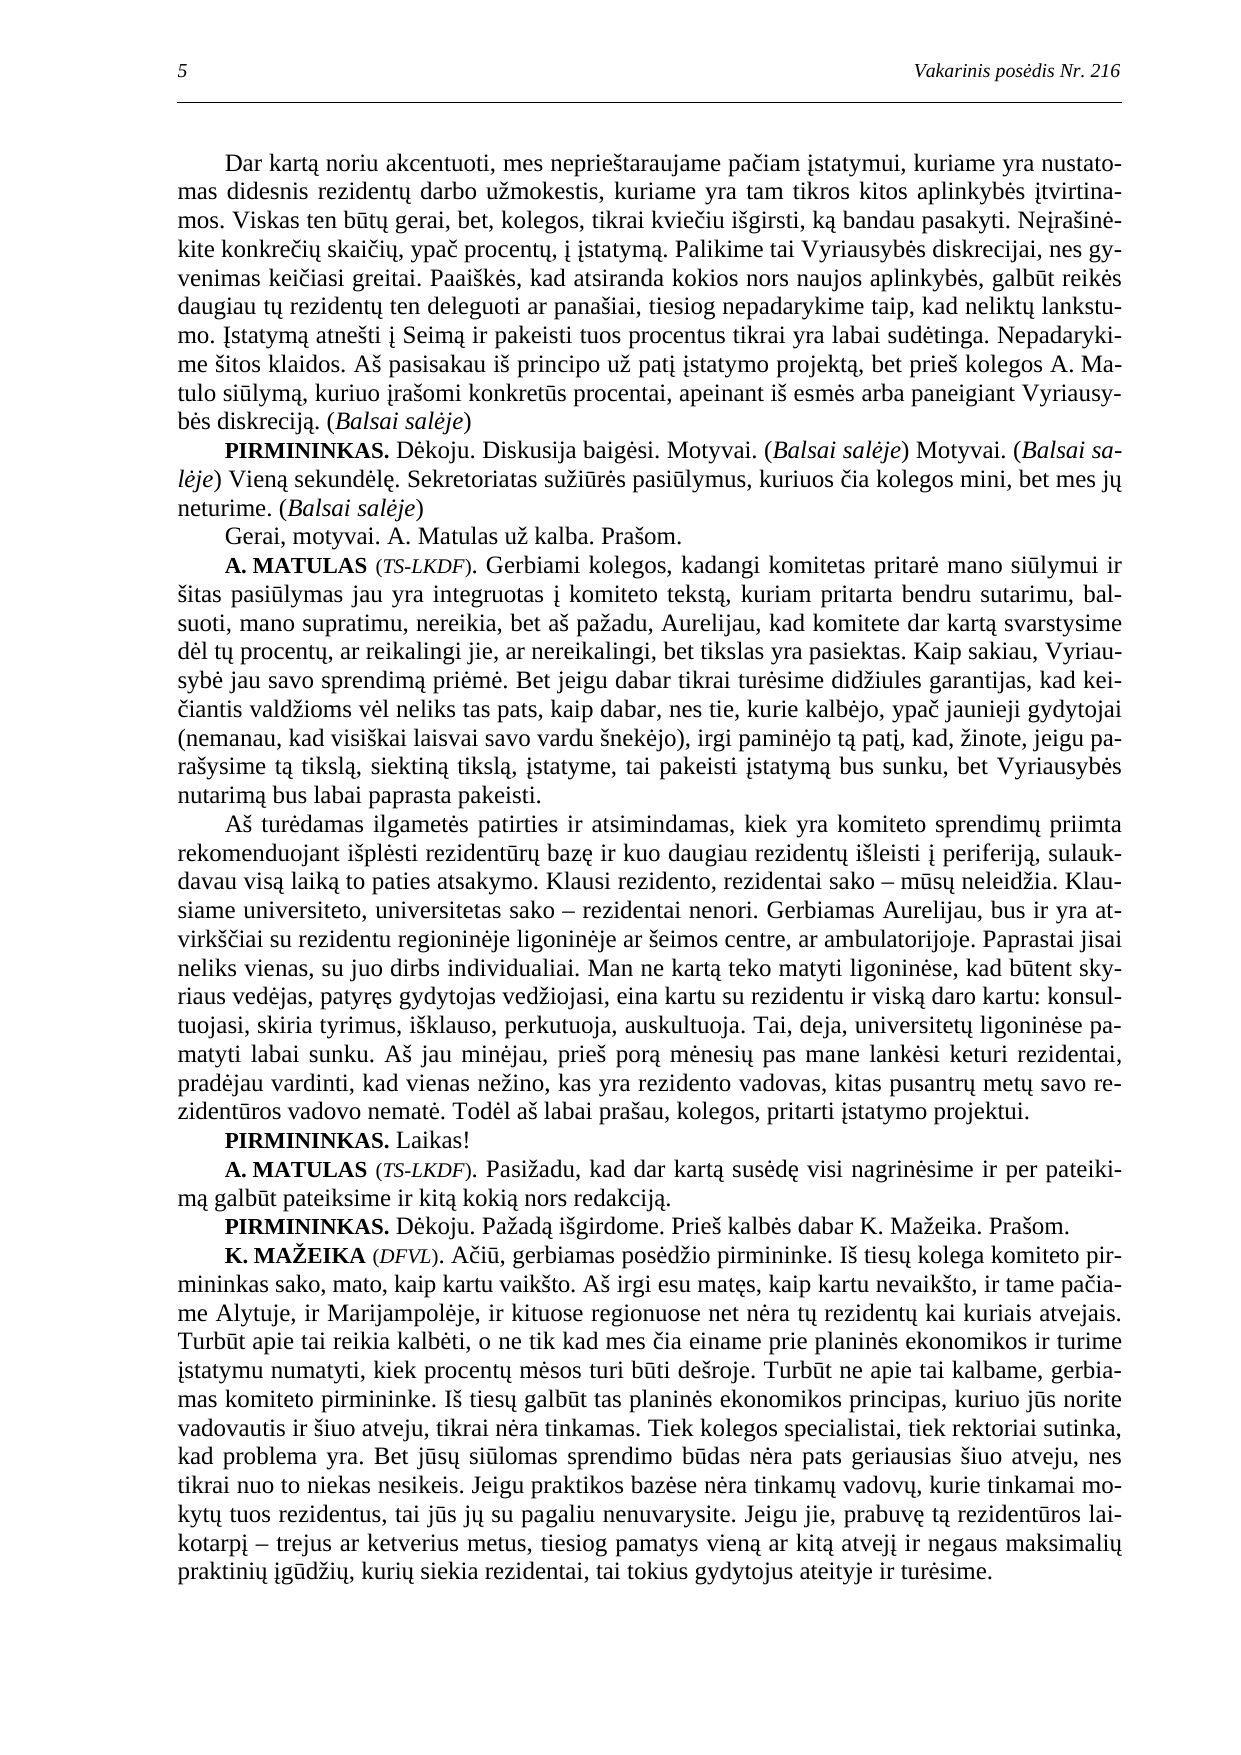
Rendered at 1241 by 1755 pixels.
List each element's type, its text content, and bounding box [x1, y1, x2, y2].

text A. MATULAS (TS-LKDF). Pa­si­ža­du, kad dar kar­tą su­sė­dę vi­si nag­ri­nė­si­me ir per pa­tei­ki­mą gal­būt pa­teik­si­me ir ki­tą ko­kią nors re­dak­ci­ją. [177, 1154, 1122, 1211]
text PIRMININKAS. Dė­ko­ju. Dis­ku­si­ja bai­gė­si. Mo­ty­vai. (Bal­sai sa­lė­je) Mo­ty­vai. (Bal­sai sa­lė­je) Vie­ną se­kun­dė­lę. Sek­re­to­ria­tas su­žiū­rės pa­siū­ly­mus, ku­riuos čia ko­le­gos mi­ni, bet mes jų ne­tu­ri­me. (Bal­sai sa­lė­je) [177, 435, 1122, 521]
text A. MATULAS (TS-LKDF). Ger­bia­mi ko­le­gos, ka­dan­gi ko­mi­te­tas pri­ta­rė ma­no siū­ly­mui ir ši­tas pa­siū­ly­mas jau yra in­teg­ruo­tas į ko­mi­te­to teks­tą, ku­riam pri­tar­ta ben­dru su­ta­ri­mu, bal­suo­ti, ma­no su­pra­ti­mu, ne­rei­kia, bet aš pa­ža­du, Au­re­li­jau, kad ko­mi­te­te dar kar­tą svars­ty­si­me dėl tų pro­cen­tų, ar rei­ka­lin­gi jie, ar ne­rei­ka­lin­gi, bet tiks­las yra pa­siek­tas. Kaip sa­kiau, Vy­riau­sy­bė jau sa­vo spren­di­mą pri­ėmė. Bet jei­gu da­bar tik­rai tu­rė­si­me di­džiu­les ga­ran­ti­jas, kad kei­čian­tis val­džioms vėl ne­liks tas pats, kaip da­bar, nes tie, ku­rie kal­bė­jo, ypač jau­nie­ji gy­dy­to­jai (ne­ma­nau, kad vi­siš­kai lais­vai sa­vo var­du šne­kė­jo), ir­gi pa­mi­nė­jo tą pa­tį, kad, ži­no­te, jei­gu pa­ra­šy­si­me tą tiks­lą, siek­ti­ną tiks­lą, įsta­ty­me, tai pa­keis­ti įsta­ty­mą bus sun­ku, bet Vy­riau­sy­bės nu­ta­ri­mą bus la­bai pa­pras­ta pa­keis­ti. [177, 550, 1122, 809]
text PIRMININKAS. Lai­kas! [177, 1125, 1122, 1154]
text Aš tu­rė­da­mas il­ga­me­tės pa­tir­ties ir at­si­min­da­mas, kiek yra ko­mi­te­to spren­di­mų pri­im­ta re­ko­men­duo­jant iš­plės­ti re­zi­den­tū­rų ba­zę ir kuo dau­giau re­zi­den­tų iš­leis­ti į pe­ri­fe­ri­ją, su­lauk­da­vau vi­są lai­ką to pa­ties at­sa­ky­mo. Klau­si re­zi­den­to, re­zi­den­tai sa­ko – mū­sų ne­lei­džia. Klau­sia­me uni­ver­si­te­to, uni­ver­si­te­tas sa­ko – re­zi­den­tai ne­no­ri. Ger­bia­mas Au­re­li­jau, bus ir yra at­vir­kš­čiai su re­zi­den­tu re­gio­ni­nė­je li­go­ni­nė­je ar šei­mos cen­tre, ar am­bu­la­to­ri­jo­je. Pa­pras­tai ji­sai ne­liks vie­nas, su juo dirbs in­di­vi­du­a­liai. Man ne kar­tą te­ko ma­ty­ti li­go­ni­nė­se, kad bū­tent sky­riaus ve­dė­jas, pa­ty­ręs gy­dy­to­jas ve­džio­ja­si, ei­na kar­tu su re­zi­den­tu ir vis­ką da­ro kar­tu: kon­sul­tuo­ja­si, ski­ria ty­ri­mus, iš­klau­so, per­ku­tuo­ja, aus­kul­tuo­ja. Tai, de­ja, uni­ver­si­te­tų li­go­ni­nė­se pa­ma­ty­ti la­bai sun­ku. Aš jau mi­nė­jau, prieš po­rą mė­ne­sių pas ma­ne lan­kė­si ke­tu­ri re­zi­den­tai, pra­dė­jau var­din­ti, kad vie­nas ne­ži­no, kas yra re­zi­den­to va­do­vas, ki­tas pus­an­trų me­tų sa­vo re­zi­den­tū­ros va­do­vo ne­ma­tė. To­dėl aš la­bai pra­šau, ko­le­gos, pri­tar­ti įsta­ty­mo pro­jek­tui. [177, 809, 1122, 1125]
text Ge­rai, mo­ty­vai. A. Ma­tu­las už kal­ba. Pra­šom. [177, 521, 1122, 550]
text K. MAŽEIKA (DFVL). Ačiū, ger­bia­mas po­sė­džio pir­mi­nin­ke. Iš tie­sų ko­le­ga ko­mi­te­to pir­mi­nin­kas sa­ko, ma­to, kaip kar­tu vaikš­to. Aš ir­gi esu ma­tęs, kaip kar­tu ne­vaikš­to, ir ta­me pa­čia­me Aly­tu­je, ir Ma­ri­jam­po­lė­je, ir ki­tuo­se re­gio­nuo­se net nė­ra tų re­zi­den­tų kai ku­riais at­ve­jais. Tur­būt apie tai rei­kia kal­bė­ti, o ne tik kad mes čia ei­na­me prie pla­ni­nės eko­no­mi­kos ir tu­ri­me įsta­ty­mu nu­ma­ty­ti, kiek pro­cen­tų mė­sos tu­ri bū­ti deš­ro­je. Tur­būt ne apie tai kal­ba­me, ger­bia­mas ko­mi­te­to pir­mi­nin­ke. Iš tie­sų gal­būt tas pla­ni­nės eko­no­mi­kos prin­ci­pas, ku­riuo jūs no­ri­te va­do­vau­tis ir šiuo at­ve­ju, tik­rai nė­ra tin­ka­mas. Tiek ko­le­gos spe­cia­lis­tai, tiek rek­to­riai su­tin­ka, kad pro­ble­ma yra. Bet jū­sų siū­lo­mas spren­di­mo bū­das nė­ra pats ge­riau­sias šiuo at­ve­ju, nes tik­rai nuo to nie­kas ne­si­keis. Jei­gu prak­ti­kos ba­zė­se nė­ra tin­ka­mų va­do­vų, ku­rie tin­ka­mai mo­ky­tų tuos re­zi­den­tus, tai jūs jų su pa­ga­liu ne­nu­va­ry­si­te. Jei­gu jie, pra­bu­vę tą re­zi­den­tū­ros lai­ko­tar­pį – tre­jus ar ket­ve­rius me­tus, tie­siog pa­ma­tys vie­ną ar ki­tą at­ve­jį ir ne­gaus mak­si­ma­lių prak­ti­nių įgū­džių, ku­rių sie­kia re­zi­den­tai, tai to­kius gy­dy­to­jus at­ei­ty­je ir tu­rė­si­me. [177, 1240, 1122, 1585]
text PIRMININKAS. Dė­ko­ju. Pa­ža­dą iš­gir­do­me. Prieš kal­bės da­bar K. Ma­žei­ka. Pra­šom. [177, 1211, 1122, 1240]
text Dar kar­tą no­riu ak­cen­tuo­ti, mes ne­pri­eš­ta­rau­ja­me pa­čiam įsta­ty­mui, ku­ria­me yra nu­sta­to­mas di­des­nis re­zi­den­tų dar­bo už­mo­kes­tis, ku­ria­me yra tam tik­ros ki­tos ap­lin­ky­bės įtvir­ti­na­mos. Vis­kas ten bū­tų ge­rai, bet, ko­le­gos, tik­rai kvie­čiu iš­girs­ti, ką ban­dau pa­sa­ky­ti. Ne­įra­ši­nė­ki­te kon­kre­čių skai­čių, ypač pro­cen­tų, į įsta­ty­mą. Pa­li­ki­me tai Vy­riau­sy­bės dis­kre­ci­jai, nes gy­ve­ni­mas kei­čia­si grei­tai. Pa­aiš­kės, kad at­si­ran­da ko­kios nors nau­jos ap­lin­ky­bės, gal­būt rei­kės dau­giau tų re­zi­den­tų ten de­le­guo­ti ar pa­na­šiai, tie­siog ne­pa­da­ry­ki­me taip, kad ne­lik­tų lanks­tu­mo. Įsta­ty­mą at­neš­ti į Sei­mą ir pa­keis­ti tuos pro­cen­tus tik­rai yra la­bai su­dė­tin­ga. Ne­pa­da­ry­ki­me ši­tos klai­dos. Aš pa­si­sa­kau iš prin­ci­po už pa­tį įsta­ty­mo pro­jek­tą, bet prieš ko­le­gos A. Ma­tu­lo siū­ly­mą, ku­riuo įra­šo­mi kon­kre­tūs pro­cen­tai, apei­nant iš es­mės ar­ba pa­nei­giant Vy­riau­sy­bės dis­kre­ci­ją. (Bal­sai sa­lė­je) [177, 148, 1122, 435]
